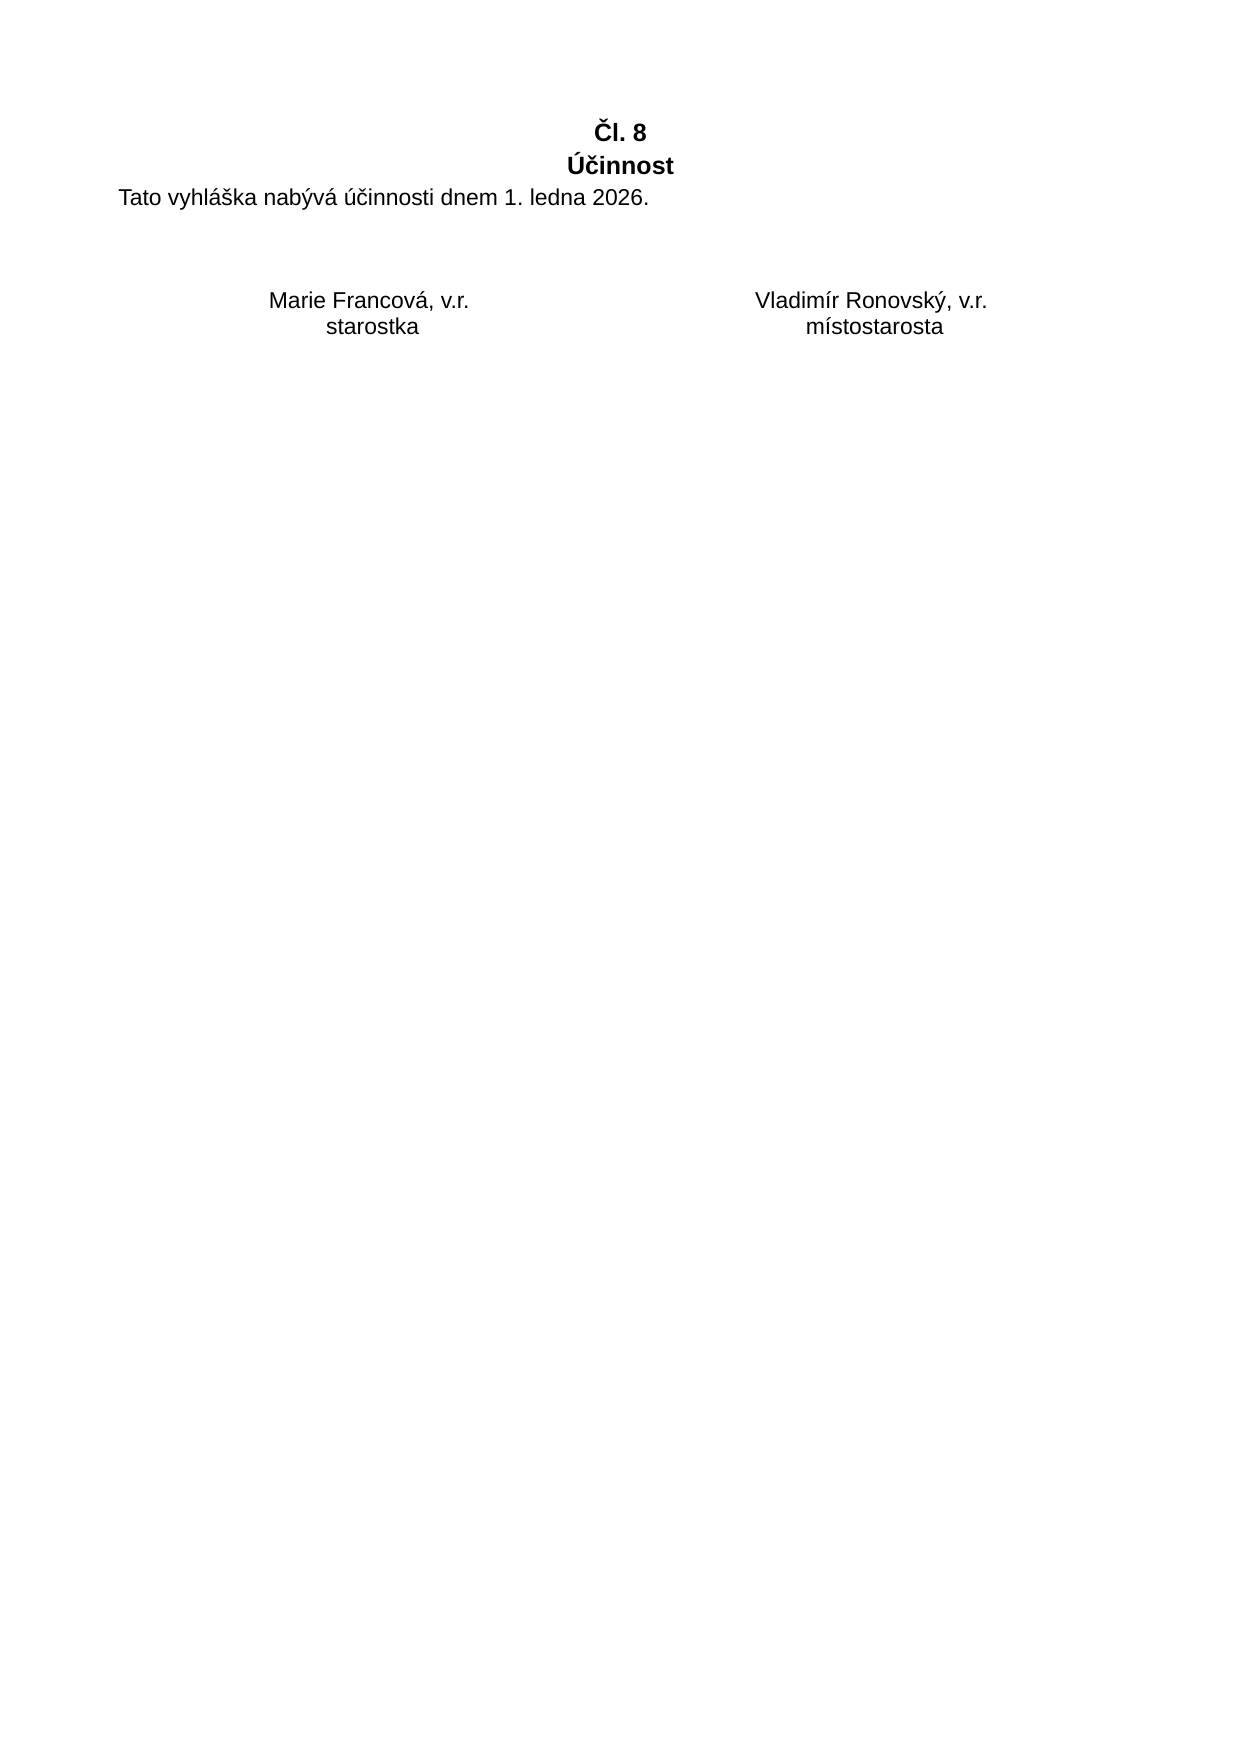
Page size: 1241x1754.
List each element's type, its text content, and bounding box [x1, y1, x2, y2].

table_header Marie Francová, v.r. starostka [118, 227, 620, 345]
subtitle Čl. 8 Účinnost [118, 118, 1122, 180]
table_cell [118, 345, 620, 463]
text Tato vyhláška nabývá účinnosti dnem 1. ledna 2026. [118, 184, 1122, 211]
table_cell [620, 345, 1122, 463]
table_header Vladimír Ronovský, v.r. místostarosta [620, 227, 1122, 345]
